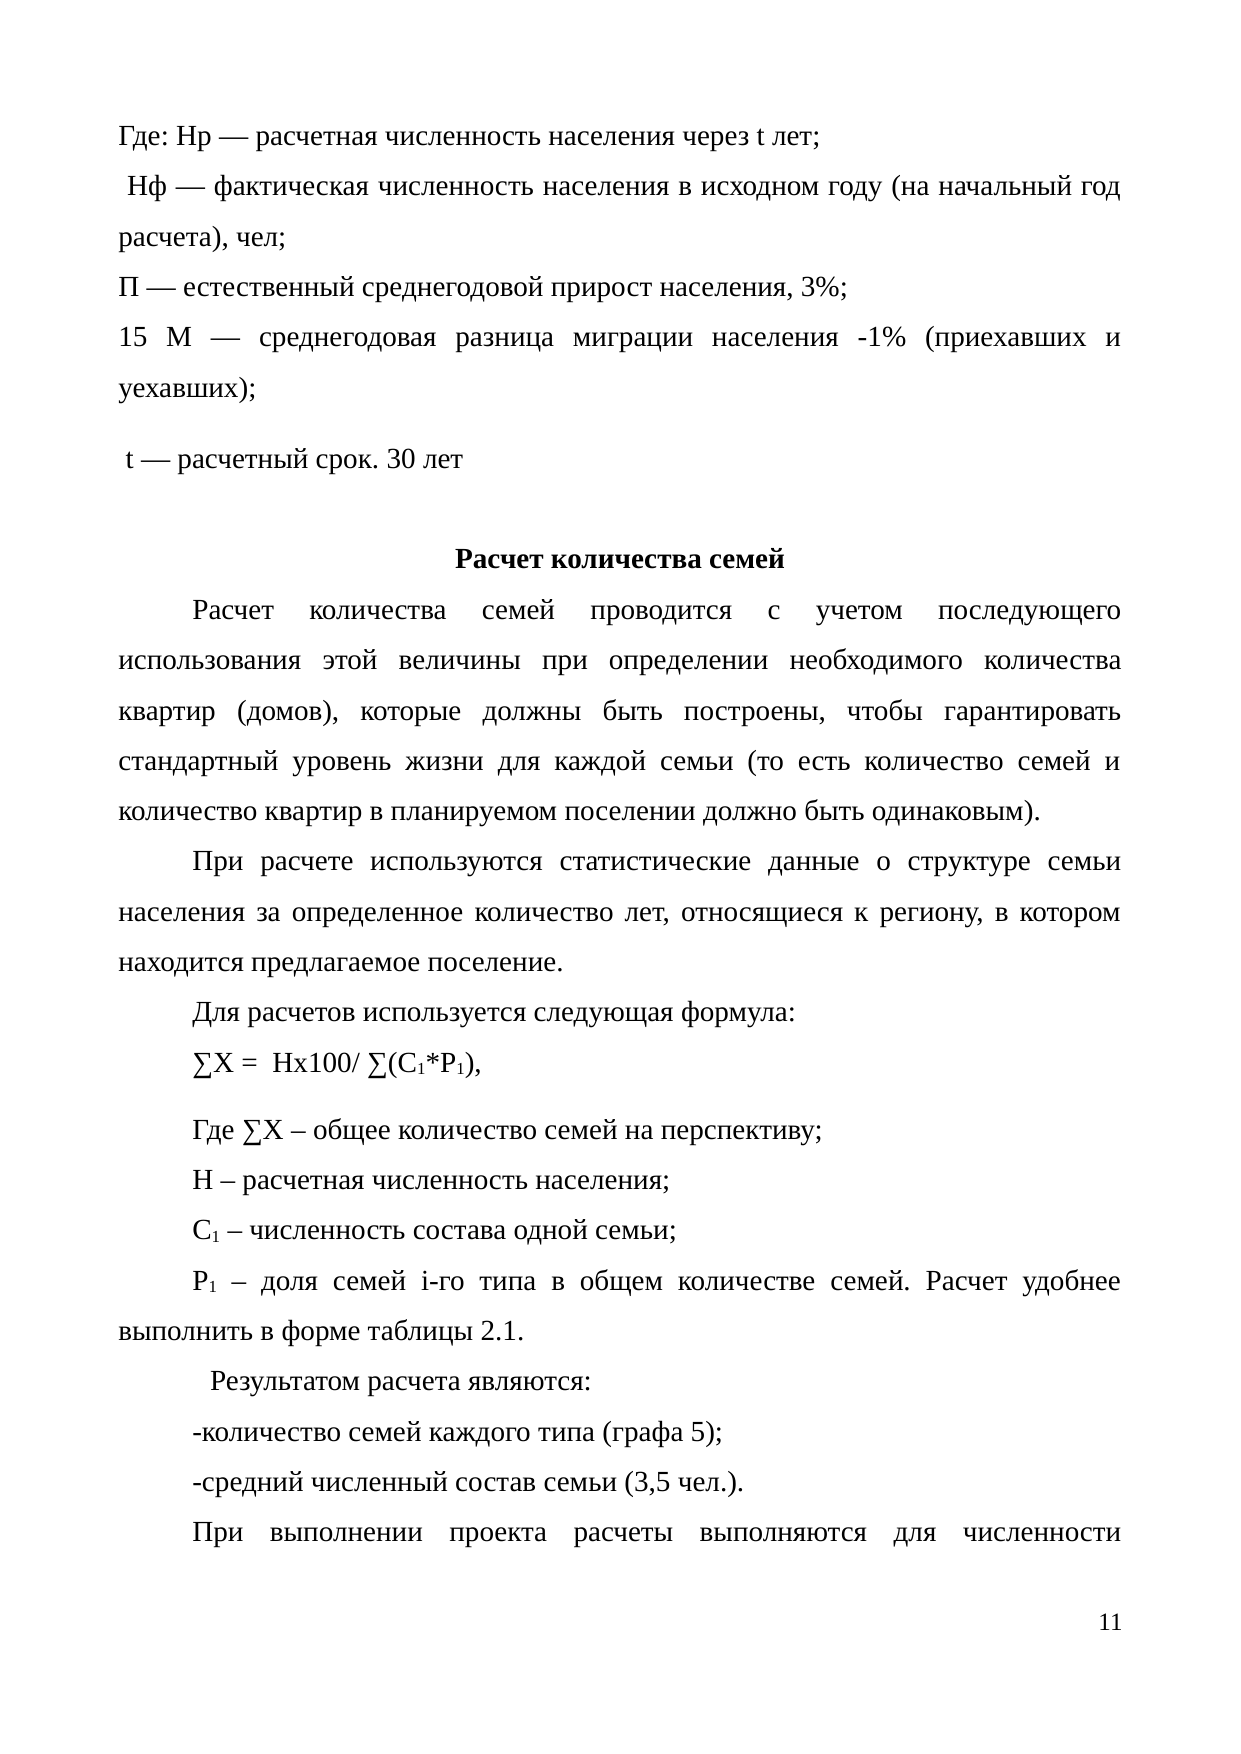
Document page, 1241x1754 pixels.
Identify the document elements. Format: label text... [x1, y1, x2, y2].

text С1 – численность состава одной семьи; [118, 1212, 1122, 1246]
text Расчет количества семей проводится с учетом последующего использования этой величины при определении необходимого количества квартир (домов), которые должны быть построены, чтобы гарантировать стандартный уровень жизни для каждой семьи (то есть количество семей и количество квартир в планируемом поселении должно быть одинаковым). [118, 592, 1122, 827]
text t — расчетный срок. 30 лет [118, 441, 1122, 474]
text Н – расчетная численность населения; [118, 1162, 1122, 1196]
text ∑Х = Нх100/ ∑(С1*Р1), [118, 1045, 1122, 1078]
text -количество семей каждого типа (графа 5); [118, 1414, 1122, 1447]
text 15 М — среднегодовая разница миграции населения -1% (приехавших и уехавших); [118, 319, 1122, 403]
text Нф — фактическая численность населения в исходном году (на начальный год расчета), чел; [118, 168, 1122, 252]
text Где ∑Х – общее количество семей на перспективу; [118, 1112, 1122, 1145]
text При выполнении проекта расчеты выполняются для численности [118, 1514, 1122, 1548]
text Где: Нр — расчетная численность населения через t лет; [118, 118, 1122, 152]
text Расчет количества семей [118, 542, 1122, 575]
text Для расчетов используется следующая формула: [118, 994, 1122, 1028]
text -средний численный состав семьи (3,5 чел.). [118, 1464, 1122, 1498]
text П — естественный среднегодовой прирост населения, 3%; [118, 269, 1122, 303]
text Результатом расчета являются: [118, 1363, 1122, 1397]
text Р1 – доля семей i-го типа в общем количестве семей. Расчет удобнее выполнить в форме таблицы 2.1. [118, 1263, 1122, 1347]
text При расчете используются статистические данные о структуре семьи населения за определенное количество лет, относящиеся к региону, в котором находится предлагаемое поселение. [118, 843, 1122, 978]
